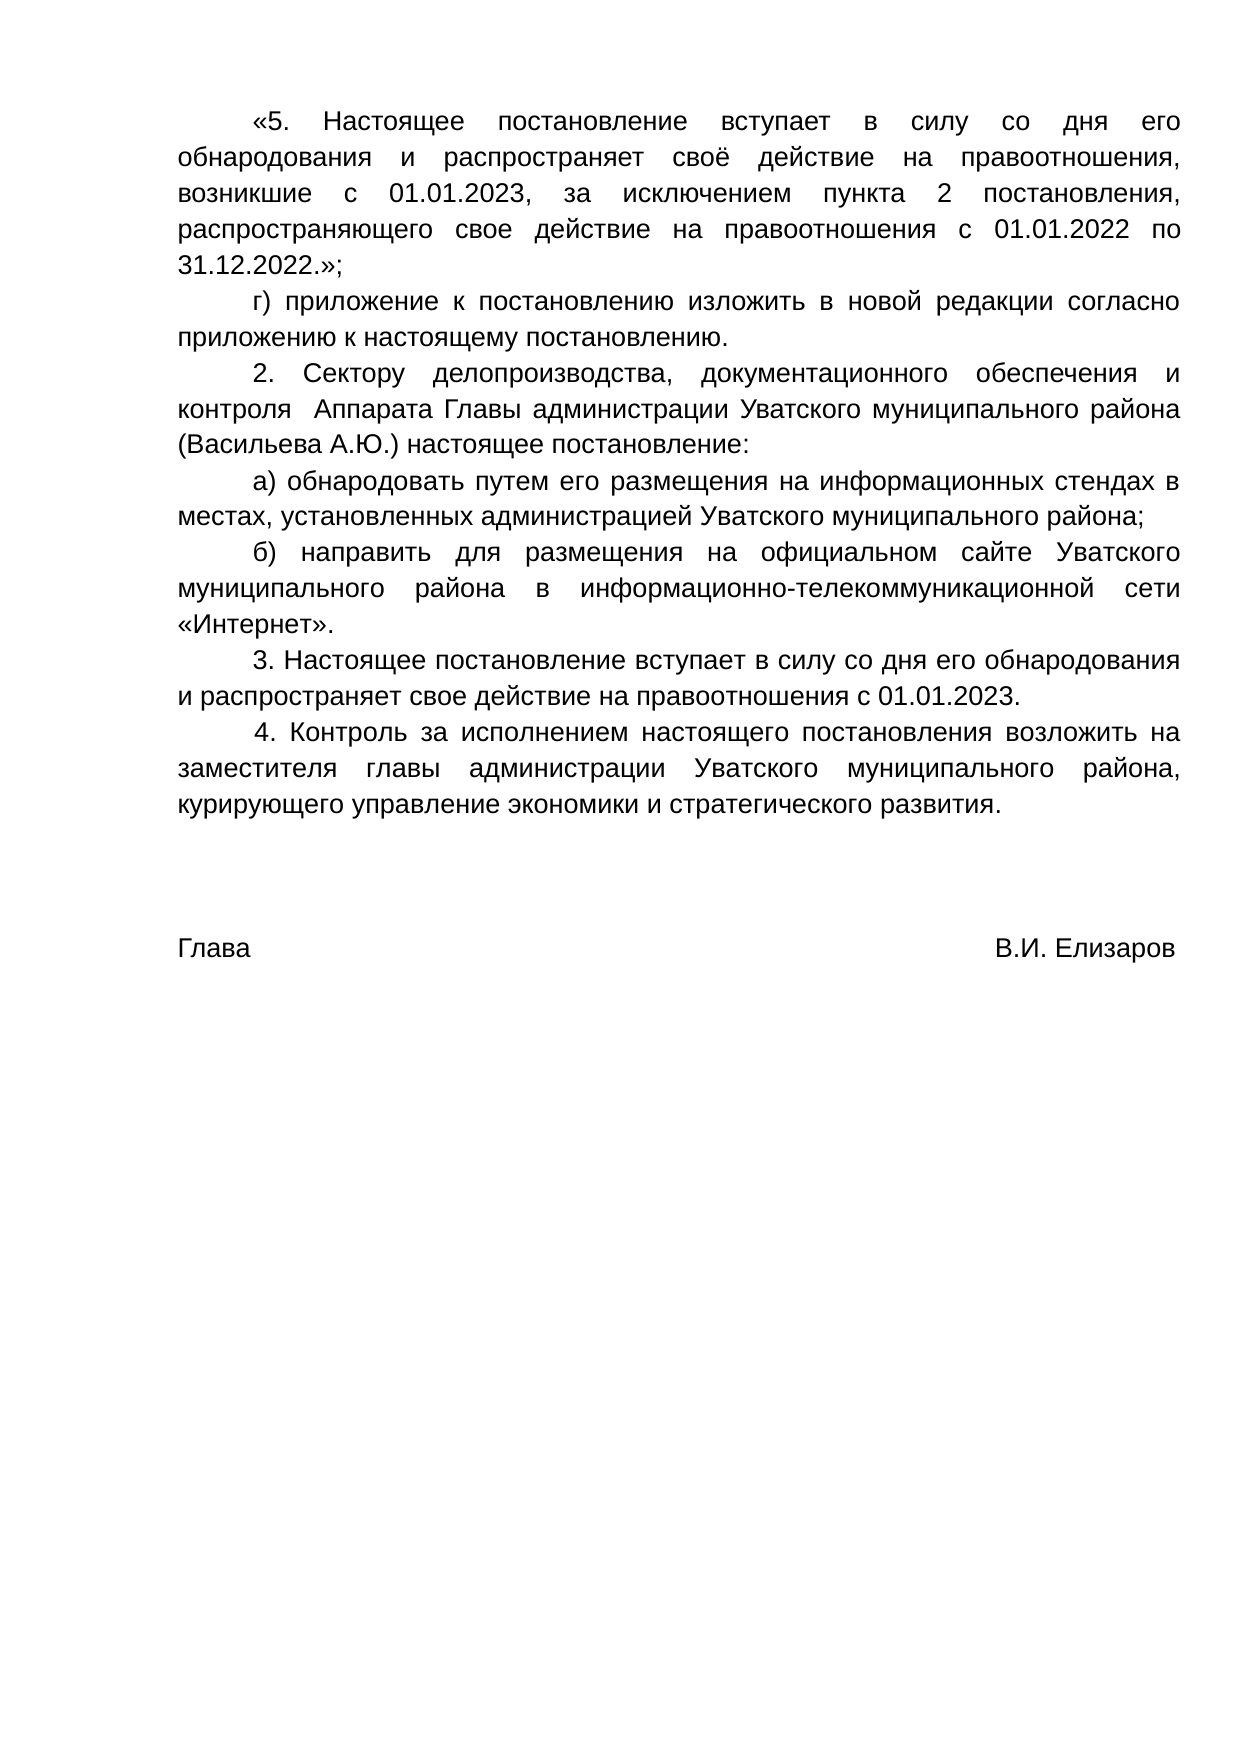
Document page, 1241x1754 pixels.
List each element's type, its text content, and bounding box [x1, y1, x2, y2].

text «5. Настоящее постановление вступает в силу со дня его обнародования и распространяет своё действие на правоотношения, возникшие с 01.01.2023, за исключением пункта 2 постановления, распространяющего свое действие на правоотношения с 01.01.2022 по 31.12.2022.»; [177, 105, 1181, 280]
text 4. Контроль за исполнением настоящего постановления возложить на заместителя главы администрации Уватского муниципального района, курирующего управление экономики и стратегического развития. [177, 716, 1181, 819]
text г) приложение к постановлению изложить в новой редакции согласно приложению к настоящему постановлению. [177, 285, 1181, 352]
text Глава В.И. Елизаров [177, 932, 1181, 963]
text 2. Сектору делопроизводства, документационного обеспечения и контроля Аппарата Главы администрации Уватского муниципального района (Васильева А.Ю.) настоящее постановление: [177, 357, 1181, 460]
text а) обнародовать путем его размещения на информационных стендах в местах, установленных администрацией Уватского муниципального района; [177, 464, 1181, 532]
text 3. Настоящее постановление вступает в силу со дня его обнародования и распространяет свое действие на правоотношения с 01.01.2023. [177, 644, 1181, 711]
text б) направить для размещения на официальном сайте Уватского муниципального района в информационно-телекоммуникационной сети «Интернет». [177, 536, 1181, 639]
